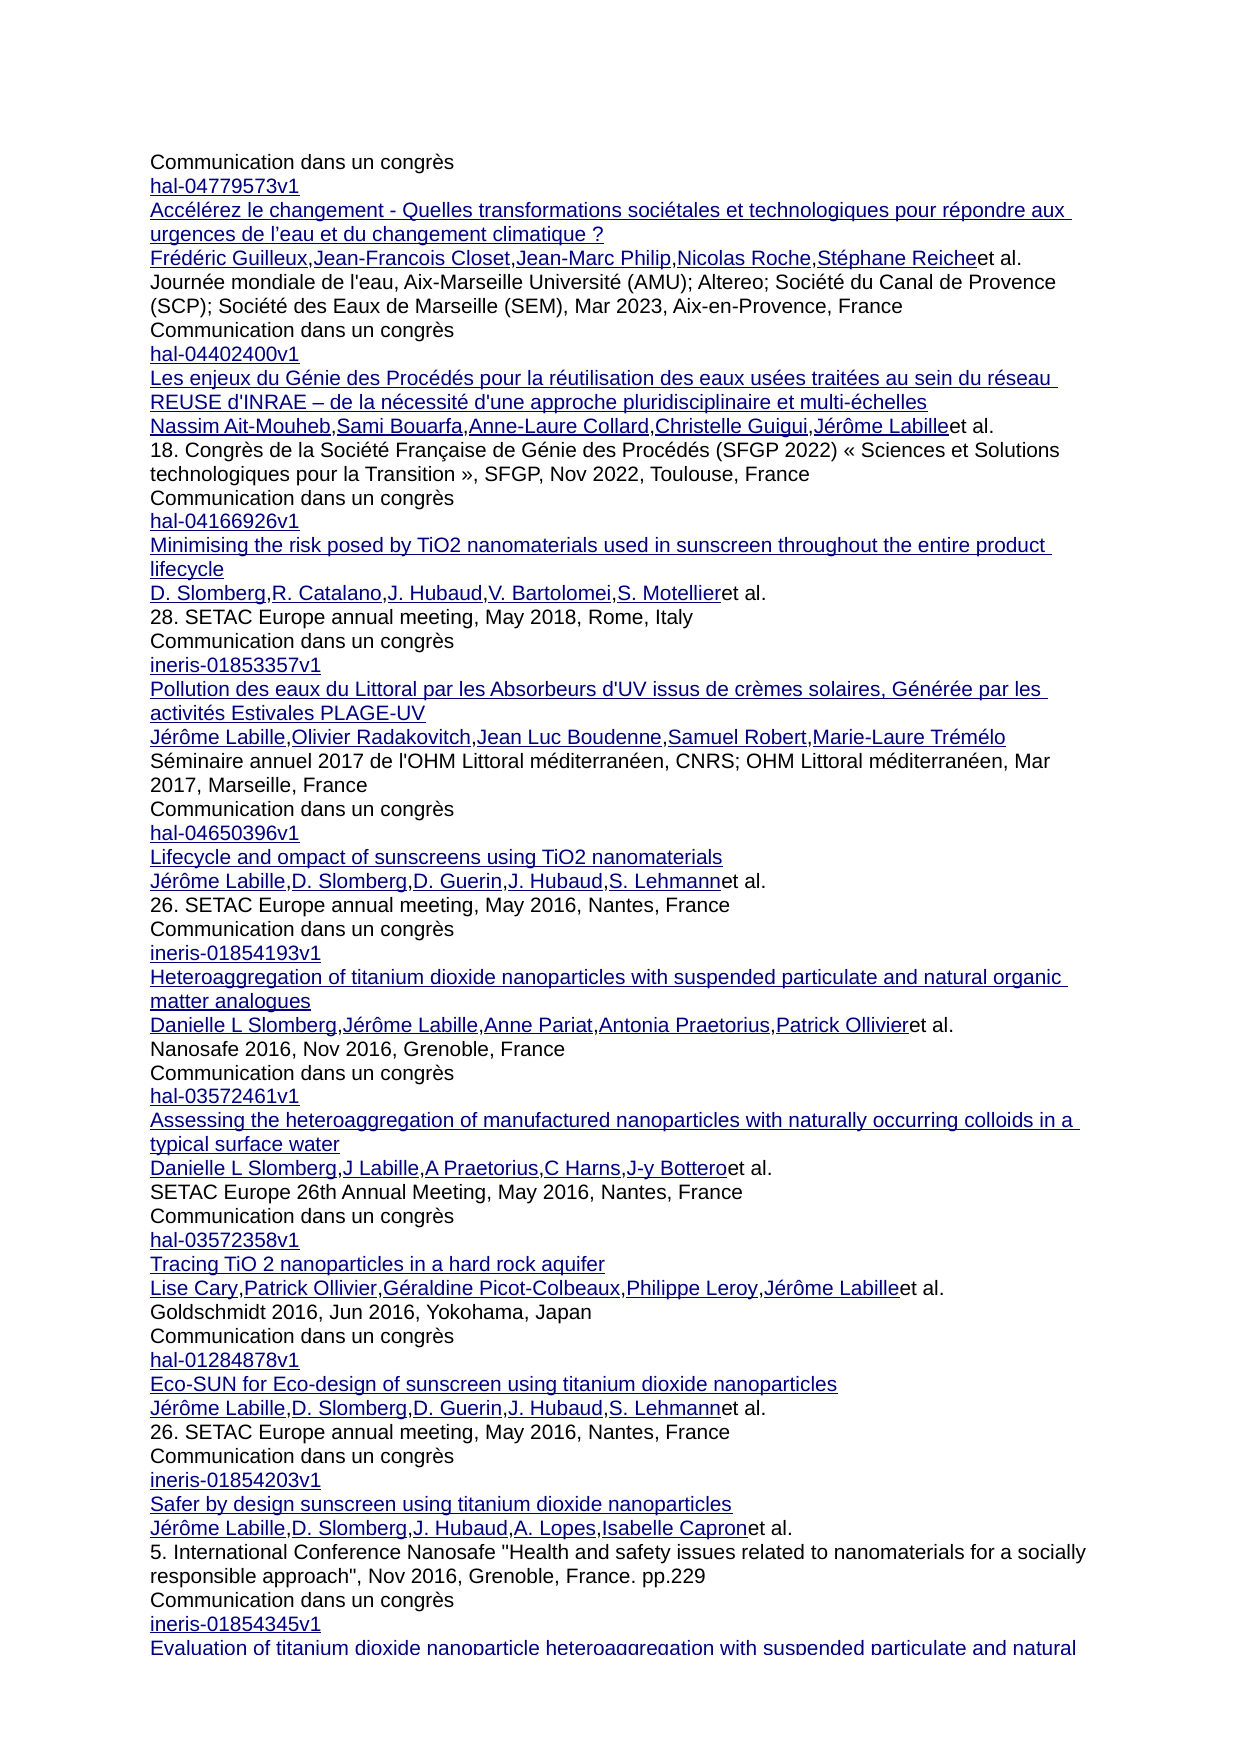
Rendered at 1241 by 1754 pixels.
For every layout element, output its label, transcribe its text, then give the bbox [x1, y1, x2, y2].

table_cell Les enjeux du Génie des Procédés pour la réutilisation des eaux usées traitées au sein du réseau REUSE d'INRAE – de la nécessité d'une approche pluridisciplinaire et multi-échelles Nassim Ait-Mouheb,Sami Bouarfa,Anne-Laure Collard,Christelle Guigui,Jérôme Labilleet al. 18. Congrès de la Société Française de Génie des Procédés (SFGP 2022) « Sciences et Solutions technologiques pour la Transition », SFGP, Nov 2022, Toulouse, France Communication dans un congrès hal-04166926v1 [150, 366, 1090, 533]
table_cell Lifecycle and ompact of sunscreens using TiO2 nanomaterials Jérôme Labille,D. Slomberg,D. Guerin,J. Hubaud,S. Lehmannet al. 26. SETAC Europe annual meeting, May 2016, Nantes, France Communication dans un congrès ineris-01854193v1 [150, 845, 1090, 964]
table_cell Communication dans un congrès hal-04779573v1 [150, 150, 1090, 198]
table_cell Tracing TiO 2 nanoparticles in a hard rock aquifer Lise Cary,Patrick Ollivier,Géraldine Picot-Colbeaux,Philippe Leroy,Jérôme Labilleet al. Goldschmidt 2016, Jun 2016, Yokohama, Japan Communication dans un congrès hal-01284878v1 [150, 1252, 1090, 1372]
table_cell Accélérez le changement - Quelles transformations sociétales et technologiques pour répondre aux urgences de l’eau et du changement climatique ? Frédéric Guilleux,Jean-Francois Closet,Jean-Marc Philip,Nicolas Roche,Stéphane Reicheet al. Journée mondiale de l'eau, Aix-Marseille Université (AMU); Altereo; Société du Canal de Provence (SCP); Société des Eaux de Marseille (SEM), Mar 2023, Aix-en-Provence, France Communication dans un congrès hal-04402400v1 [150, 198, 1090, 366]
table_cell Pollution des eaux du Littoral par les Absorbeurs d'UV issus de crèmes solaires, Générée par les activités Estivales PLAGE-UV Jérôme Labille,Olivier Radakovitch,Jean Luc Boudenne,Samuel Robert,Marie-Laure Trémélo Séminaire annuel 2017 de l'OHM Littoral méditerranéen, CNRS; OHM Littoral méditerranéen, Mar 2017, Marseille, France Communication dans un congrès hal-04650396v1 [150, 677, 1090, 845]
table_cell Assessing the heteroaggregation of manufactured nanoparticles with naturally occurring colloids in a typical surface water Danielle L Slomberg,J Labille,A Praetorius,C Harns,J-y Botteroet al. SETAC Europe 26th Annual Meeting, May 2016, Nantes, France Communication dans un congrès hal-03572358v1 [150, 1108, 1090, 1252]
table_cell Minimising the risk posed by TiO2 nanomaterials used in sunscreen throughout the entire product lifecycle D. Slomberg,R. Catalano,J. Hubaud,V. Bartolomei,S. Motellieret al. 28. SETAC Europe annual meeting, May 2018, Rome, Italy Communication dans un congrès ineris-01853357v1 [150, 533, 1090, 677]
table_cell Heteroaggregation of titanium dioxide nanoparticles with suspended particulate and natural organic matter analogues Danielle L Slomberg,Jérôme Labille,Anne Pariat,Antonia Praetorius,Patrick Ollivieret al. Nanosafe 2016, Nov 2016, Grenoble, France Communication dans un congrès hal-03572461v1 [150, 965, 1090, 1108]
table_cell Evaluation of titanium dioxide nanoparticle heteroaggregation with suspended particulate and natural [150, 1635, 1090, 1655]
table_cell Eco-SUN for Eco-design of sunscreen using titanium dioxide nanoparticles Jérôme Labille,D. Slomberg,D. Guerin,J. Hubaud,S. Lehmannet al. 26. SETAC Europe annual meeting, May 2016, Nantes, France Communication dans un congrès ineris-01854203v1 [150, 1372, 1090, 1492]
table_cell Safer by design sunscreen using titanium dioxide nanoparticles Jérôme Labille,D. Slomberg,J. Hubaud,A. Lopes,Isabelle Capronet al. 5. International Conference Nanosafe "Health and safety issues related to nanomaterials for a socially responsible approach", Nov 2016, Grenoble, France. pp.229 Communication dans un congrès ineris-01854345v1 [150, 1492, 1090, 1635]
